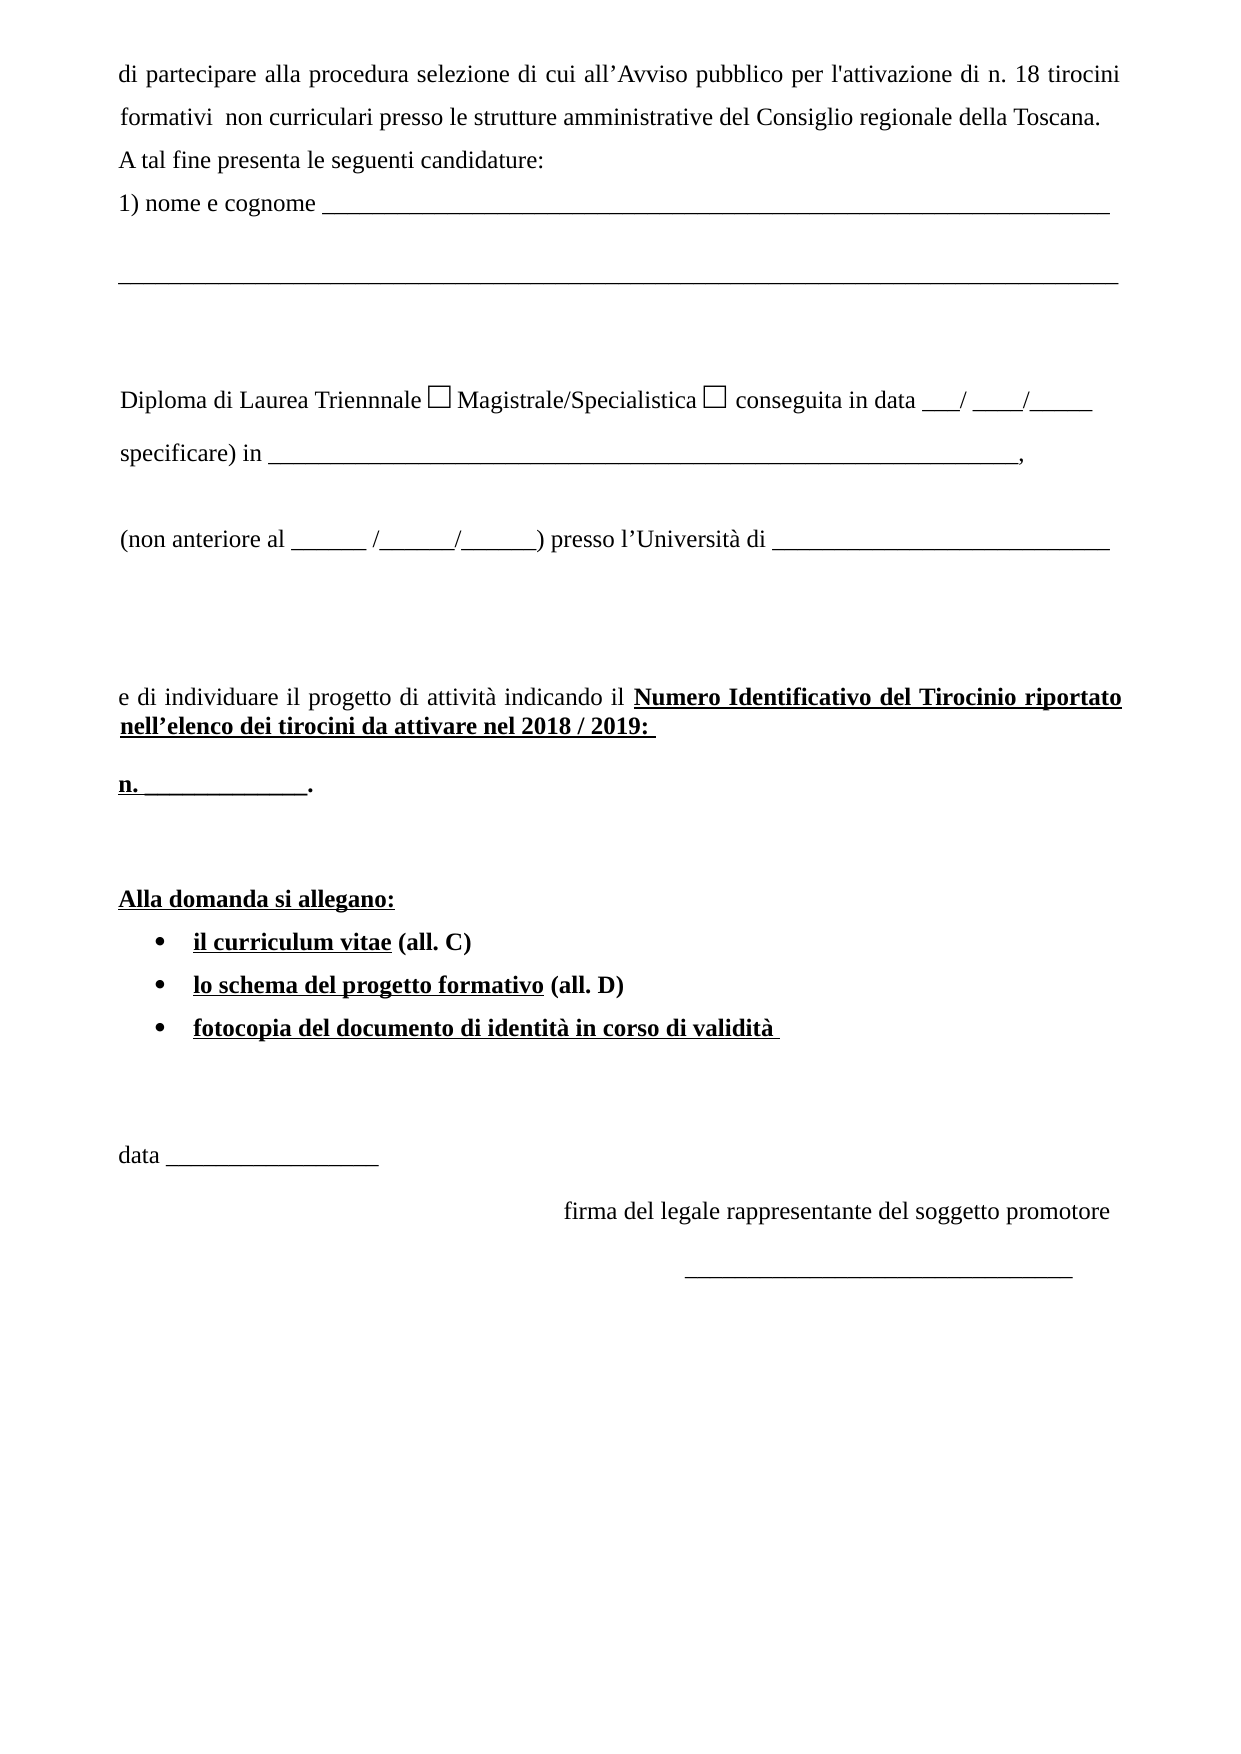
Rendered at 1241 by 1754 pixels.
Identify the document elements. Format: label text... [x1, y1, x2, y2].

text Diploma di Laurea Triennnale □ Magistrale/Specialistica □ conseguita in data ___/ ____/_____ [120, 373, 1122, 417]
text ________________________________________________________________________________ [118, 258, 1122, 287]
list lo schema del progetto formativo (all. D) [156, 970, 1122, 999]
list fotocopia del documento di identità in corso di validità [156, 1013, 1122, 1042]
text specificare) in ____________________________________________________________, [120, 438, 1122, 467]
text n. _____________. [118, 769, 1122, 797]
text di partecipare alla procedura selezione di cui all’Avviso pubblico per l'attivazione di n. 18 tirocini formativi non curriculari presso le strutture amministrative del Consiglio regionale della Toscana. [118, 59, 1122, 131]
text A tal fine presenta le seguenti candidature: [118, 145, 1122, 174]
text (non anteriore al ______ /______/______) presso l’Università di ___________________________ [120, 524, 1122, 553]
text 1) nome e cognome _______________________________________________________________ [118, 188, 1122, 217]
text data _________________ [118, 1141, 1122, 1169]
text Alla domanda si allegano: [118, 884, 1122, 912]
text _______________________________ [162, 1252, 1122, 1281]
text e di individuare il progetto di attività indicando il Numero Identificativo del Tirocinio riportato nell’elenco dei tirocini da attivare nel 2018 / 2019: [118, 682, 1122, 740]
text firma del legale rappresentante del soggetto promotore [118, 1196, 1122, 1225]
list il curriculum vitae (all. C) [156, 927, 1122, 956]
